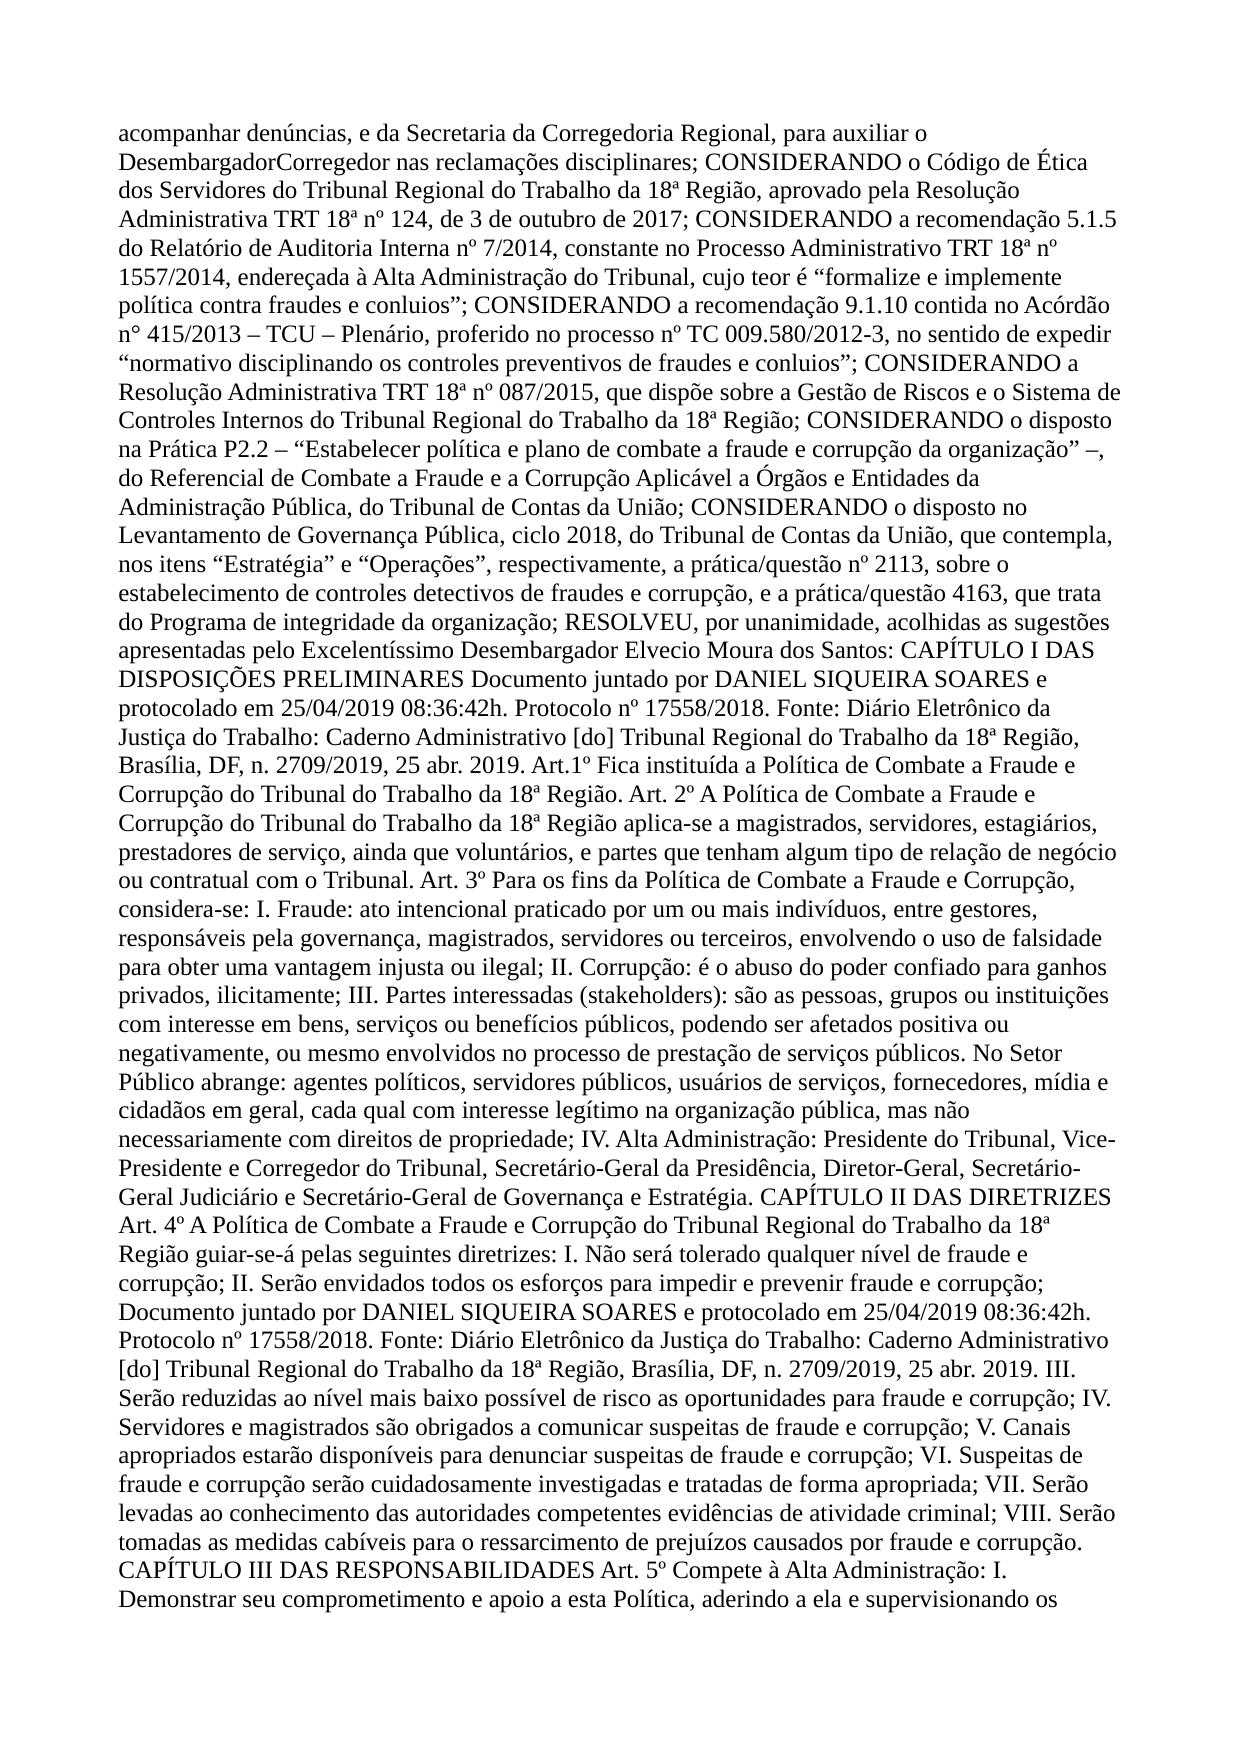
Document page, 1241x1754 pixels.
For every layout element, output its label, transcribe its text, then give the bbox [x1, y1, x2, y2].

text acompanhar denúncias, e da Secretaria da Corregedoria Regional, para auxiliar o DesembargadorCorregedor nas reclamações disciplinares; CONSIDERANDO o Código de Ética dos Servidores do Tribunal Regional do Trabalho da 18ª Região, aprovado pela Resolução Administrativa TRT 18ª nº 124, de 3 de outubro de 2017; CONSIDERANDO a recomendação 5.1.5 do Relatório de Auditoria Interna nº 7/2014, constante no Processo Administrativo TRT 18ª nº 1557/2014, endereçada à Alta Administração do Tribunal, cujo teor é “formalize e implemente política contra fraudes e conluios”; CONSIDERANDO a recomendação 9.1.10 contida no Acórdão n° 415/2013 – TCU – Plenário, proferido no processo nº TC 009.580/2012-3, no sentido de expedir “normativo disciplinando os controles preventivos de fraudes e conluios”; CONSIDERANDO a Resolução Administrativa TRT 18ª nº 087/2015, que dispõe sobre a Gestão de Riscos e o Sistema de Controles Internos do Tribunal Regional do Trabalho da 18ª Região; CONSIDERANDO o disposto na Prática P2.2 – “Estabelecer política e plano de combate a fraude e corrupção da organização” –, do Referencial de Combate a Fraude e a Corrupção Aplicável a Órgãos e Entidades da Administração Pública, do Tribunal de Contas da União; CONSIDERANDO o disposto no Levantamento de Governança Pública, ciclo 2018, do Tribunal de Contas da União, que contempla, nos itens “Estratégia” e “Operações”, respectivamente, a prática/questão nº 2113, sobre o estabelecimento de controles detectivos de fraudes e corrupção, e a prática/questão 4163, que trata do Programa de integridade da organização; RESOLVEU, por unanimidade, acolhidas as sugestões apresentadas pelo Excelentíssimo Desembargador Elvecio Moura dos Santos: CAPÍTULO I DAS DISPOSIÇÕES PRELIMINARES Documento juntado por DANIEL SIQUEIRA SOARES e protocolado em 25/04/2019 08:36:42h. Protocolo nº 17558/2018. Fonte: Diário Eletrônico da Justiça do Trabalho: Caderno Administrativo [do] Tribunal Regional do Trabalho da 18ª Região, Brasília, DF, n. 2709/2019, 25 abr. 2019. Art.1º Fica instituída a Política de Combate a Fraude e Corrupção do Tribunal do Trabalho da 18ª Região. Art. 2º A Política de Combate a Fraude e Corrupção do Tribunal do Trabalho da 18ª Região aplica-se a magistrados, servidores, estagiários, prestadores de serviço, ainda que voluntários, e partes que tenham algum tipo de relação de negócio ou contratual com o Tribunal. Art. 3º Para os fins da Política de Combate a Fraude e Corrupção, considera-se: I. Fraude: ato intencional praticado por um ou mais indivíduos, entre gestores, responsáveis pela governança, magistrados, servidores ou terceiros, envolvendo o uso de falsidade para obter uma vantagem injusta ou ilegal; II. Corrupção: é o abuso do poder confiado para ganhos privados, ilicitamente; III. Partes interessadas (stakeholders): são as pessoas, grupos ou instituições com interesse em bens, serviços ou benefícios públicos, podendo ser afetados positiva ou negativamente, ou mesmo envolvidos no processo de prestação de serviços públicos. No Setor Público abrange: agentes políticos, servidores públicos, usuários de serviços, fornecedores, mídia e cidadãos em geral, cada qual com interesse legítimo na organização pública, mas não necessariamente com direitos de propriedade; IV. Alta Administração: Presidente do Tribunal, Vice-Presidente e Corregedor do Tribunal, Secretário-Geral da Presidência, Diretor-Geral, Secretário-Geral Judiciário e Secretário-Geral de Governança e Estratégia. CAPÍTULO II DAS DIRETRIZES Art. 4º A Política de Combate a Fraude e Corrupção do Tribunal Regional do Trabalho da 18ª Região guiar-se-á pelas seguintes diretrizes: I. Não será tolerado qualquer nível de fraude e corrupção; II. Serão envidados todos os esforços para impedir e prevenir fraude e corrupção; Documento juntado por DANIEL SIQUEIRA SOARES e protocolado em 25/04/2019 08:36:42h. Protocolo nº 17558/2018. Fonte: Diário Eletrônico da Justiça do Trabalho: Caderno Administrativo [do] Tribunal Regional do Trabalho da 18ª Região, Brasília, DF, n. 2709/2019, 25 abr. 2019. III. Serão reduzidas ao nível mais baixo possível de risco as oportunidades para fraude e corrupção; IV. Servidores e magistrados são obrigados a comunicar suspeitas de fraude e corrupção; V. Canais apropriados estarão disponíveis para denunciar suspeitas de fraude e corrupção; VI. Suspeitas de fraude e corrupção serão cuidadosamente investigadas e tratadas de forma apropriada; VII. Serão levadas ao conhecimento das autoridades competentes evidências de atividade criminal; VIII. Serão tomadas as medidas cabíveis para o ressarcimento de prejuízos causados por fraude e corrupção. CAPÍTULO III DAS RESPONSABILIDADES Art. 5º Compete à Alta Administração: I. Demonstrar seu comprometimento e apoio a esta Política, aderindo a ela e supervisionando os [118, 118, 1122, 1613]
